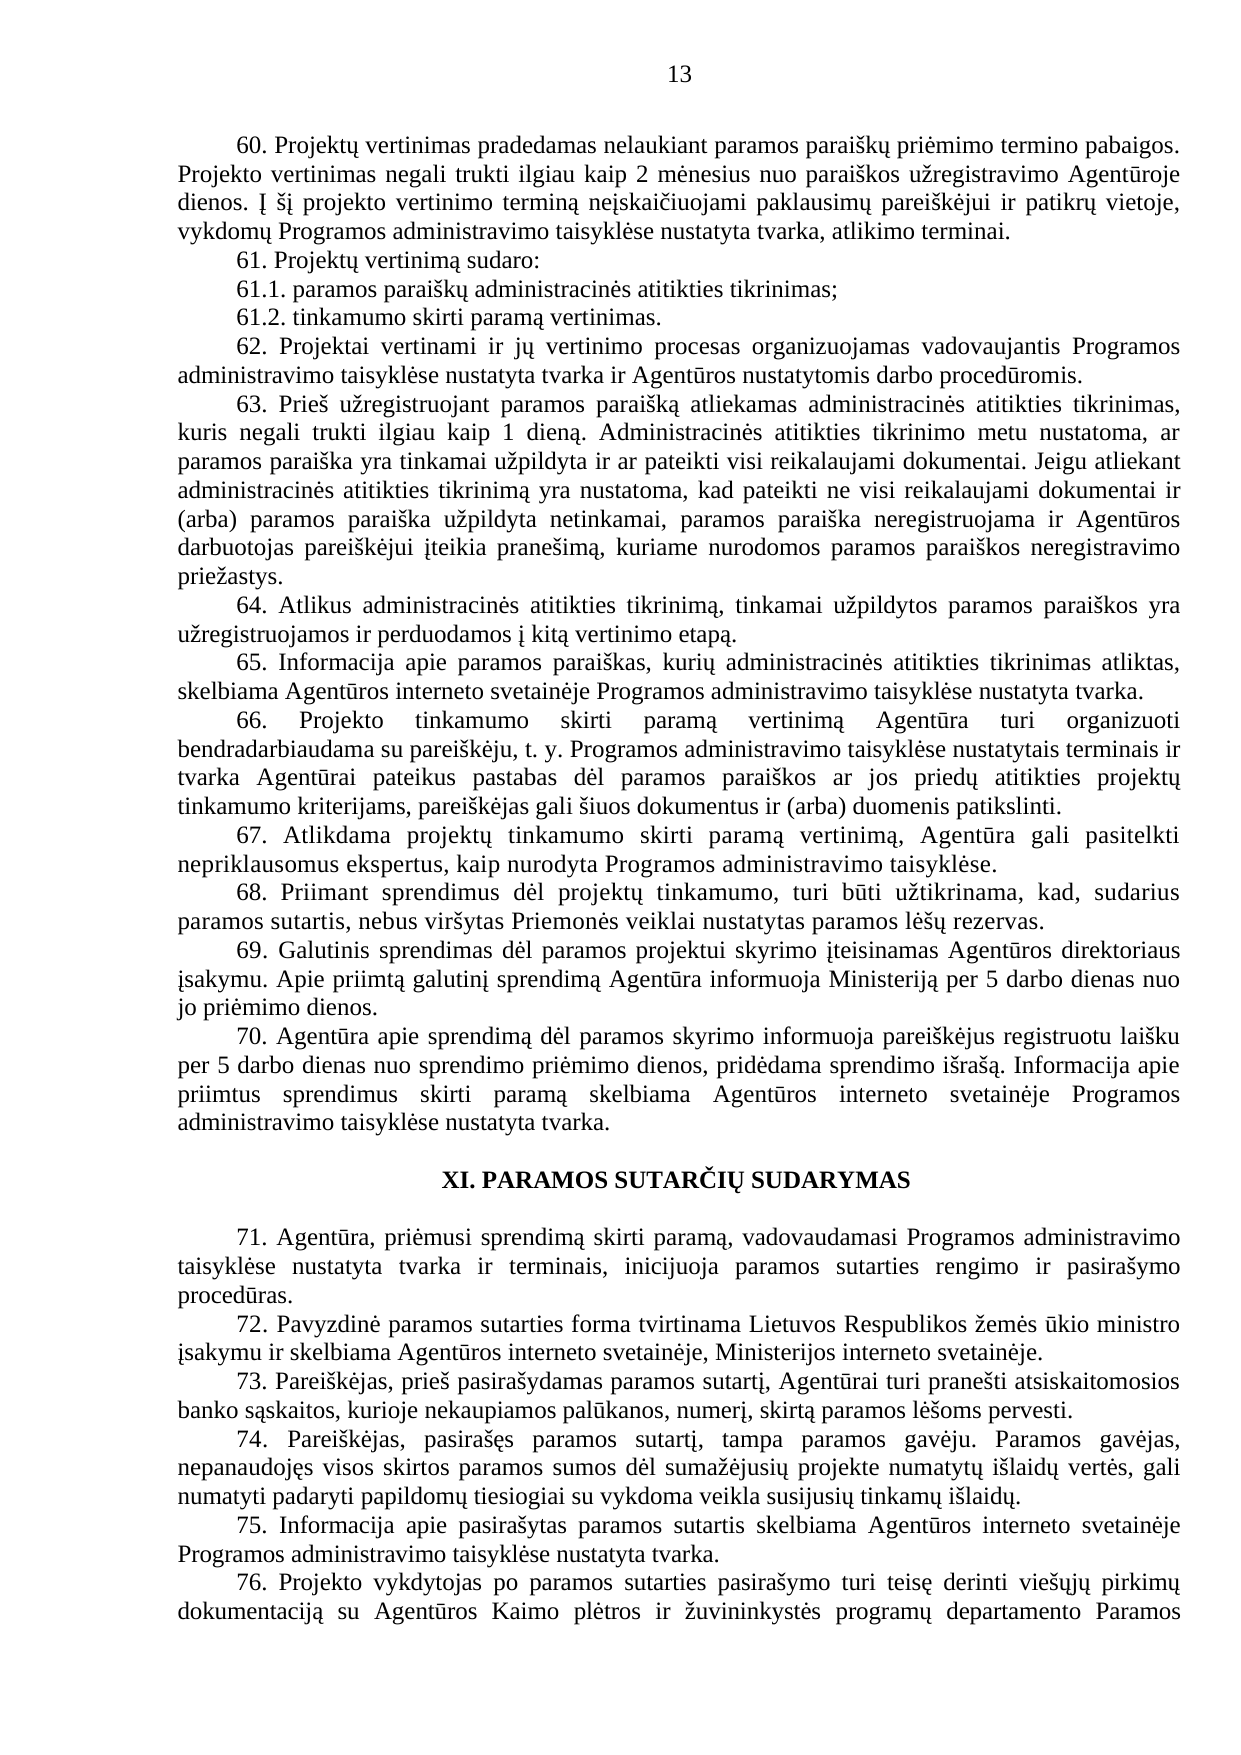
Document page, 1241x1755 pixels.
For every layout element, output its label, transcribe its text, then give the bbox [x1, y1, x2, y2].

text 61.2. tinkamumo skirti paramą vertinimas. [177, 302, 1181, 331]
text 76. Projekto vykdytojas po paramos sutarties pasirašymo turi teisę derinti viešųjų pirkimų dokumentaciją su Agentūros Kaimo plėtros ir žuvininkystės programų departamento Paramos [177, 1567, 1181, 1625]
text 75. Informacija apie pasirašytas paramos sutartis skelbiama Agentūros interneto svetainėje Programos administravimo taisyklėse nustatyta tvarka. [177, 1510, 1181, 1567]
text 65. Informacija apie paramos paraiškas, kurių administracinės atitikties tikrinimas atliktas, skelbiama Agentūros interneto svetainėje Programos administravimo taisyklėse nustatyta tvarka. [177, 647, 1181, 705]
text 68. Priimant sprendimus dėl projektų tinkamumo, turi būti užtikrinama, kad, sudarius paramos sutartis, nebus viršytas Priemonės veiklai nustatytas paramos lėšų rezervas. [177, 877, 1181, 935]
text 61. Projektų vertinimą sudaro: [177, 245, 1181, 274]
text 61.1. paramos paraiškų administracinės atitikties tikrinimas; [177, 274, 1181, 302]
text 66. Projekto tinkamumo skirti paramą vertinimą Agentūra turi organizuoti bendradarbiaudama su pareiškėju, t. y. Programos administravimo taisyklėse nustatytais terminais ir tvarka Agentūrai pateikus pastabas dėl paramos paraiškos ar jos priedų atitikties projektų tinkamumo kriterijams, pareiškėjas gali šiuos dokumentus ir (arba) duomenis patikslinti. [177, 705, 1181, 820]
text 74. Pareiškėjas, pasirašęs paramos sutartį, tampa paramos gavėju. Paramos gavėjas, nepanaudojęs visos skirtos paramos sumos dėl sumažėjusių projekte numatytų išlaidų vertės, gali numatyti padaryti papildomų tiesiogiai su vykdoma veikla susijusių tinkamų išlaidų. [177, 1424, 1181, 1510]
text 71. Agentūra, priėmusi sprendimą skirti paramą, vadovaudamasi Programos administravimo taisyklėse nustatyta tvarka ir terminais, inicijuoja paramos sutarties rengimo ir pasirašymo procedūras. [177, 1222, 1181, 1309]
text 64. Atlikus administracinės atitikties tikrinimą, tinkamai užpildytos paramos paraiškos yra užregistruojamos ir perduodamos į kitą vertinimo etapą. [177, 590, 1181, 647]
text 72. Pavyzdinė paramos sutarties forma tvirtinama Lietuvos Respublikos žemės ūkio ministro įsakymu ir skelbiama Agentūros interneto svetainėje, Ministerijos interneto svetainėje. [177, 1309, 1181, 1366]
text 73. Pareiškėjas, prieš pasirašydamas paramos sutartį, Agentūrai turi pranešti atsiskaitomosios banko sąskaitos, kurioje nekaupiamos palūkanos, numerį, skirtą paramos lėšoms pervesti. [177, 1366, 1181, 1424]
text 70. Agentūra apie sprendimą dėl paramos skyrimo informuoja pareiškėjus registruotu laišku per 5 darbo dienas nuo sprendimo priėmimo dienos, pridėdama sprendimo išrašą. Informacija apie priimtus sprendimus skirti paramą skelbiama Agentūros interneto svetainėje Programos administravimo taisyklėse nustatyta tvarka. [177, 1021, 1181, 1136]
text 67. Atlikdama projektų tinkamumo skirti paramą vertinimą, Agentūra gali pasitelkti nepriklausomus ekspertus, kaip nurodyta Programos administravimo taisyklėse. [177, 820, 1181, 877]
text 60. Projektų vertinimas pradedamas nelaukiant paramos paraiškų priėmimo termino pabaigos. Projekto vertinimas negali trukti ilgiau kaip 2 mėnesius nuo paraiškos užregistravimo Agentūroje dienos. Į šį projekto vertinimo terminą neįskaičiuojami paklausimų pareiškėjui ir patikrų vietoje, vykdomų Programos administravimo taisyklėse nustatyta tvarka, atlikimo terminai. [177, 130, 1181, 245]
text 63. Prieš užregistruojant paramos paraišką atliekamas administracinės atitikties tikrinimas, kuris negali trukti ilgiau kaip 1 dieną. Administracinės atitikties tikrinimo metu nustatoma, ar paramos paraiška yra tinkamai užpildyta ir ar pateikti visi reikalaujami dokumentai. Jeigu atliekant administracinės atitikties tikrinimą yra nustatoma, kad pateikti ne visi reikalaujami dokumentai ir (arba) paramos paraiška užpildyta netinkamai, paramos paraiška neregistruojama ir Agentūros darbuotojas pareiškėjui įteikia pranešimą, kuriame nurodomos paramos paraiškos neregistravimo priežastys. [177, 389, 1181, 590]
text 69. Galutinis sprendimas dėl paramos projektui skyrimo įteisinamas Agentūros direktoriaus įsakymu. Apie priimtą galutinį sprendimą Agentūra informuoja Ministeriją per 5 darbo dienas nuo jo priėmimo dienos. [177, 935, 1181, 1021]
text 62. Projektai vertinami ir jų vertinimo procesas organizuojamas vadovaujantis Programos administravimo taisyklėse nustatyta tvarka ir Agentūros nustatytomis darbo procedūromis. [177, 331, 1181, 389]
text XI. PARAMOS SUTARČIŲ SUDARYMAS [177, 1165, 1181, 1194]
